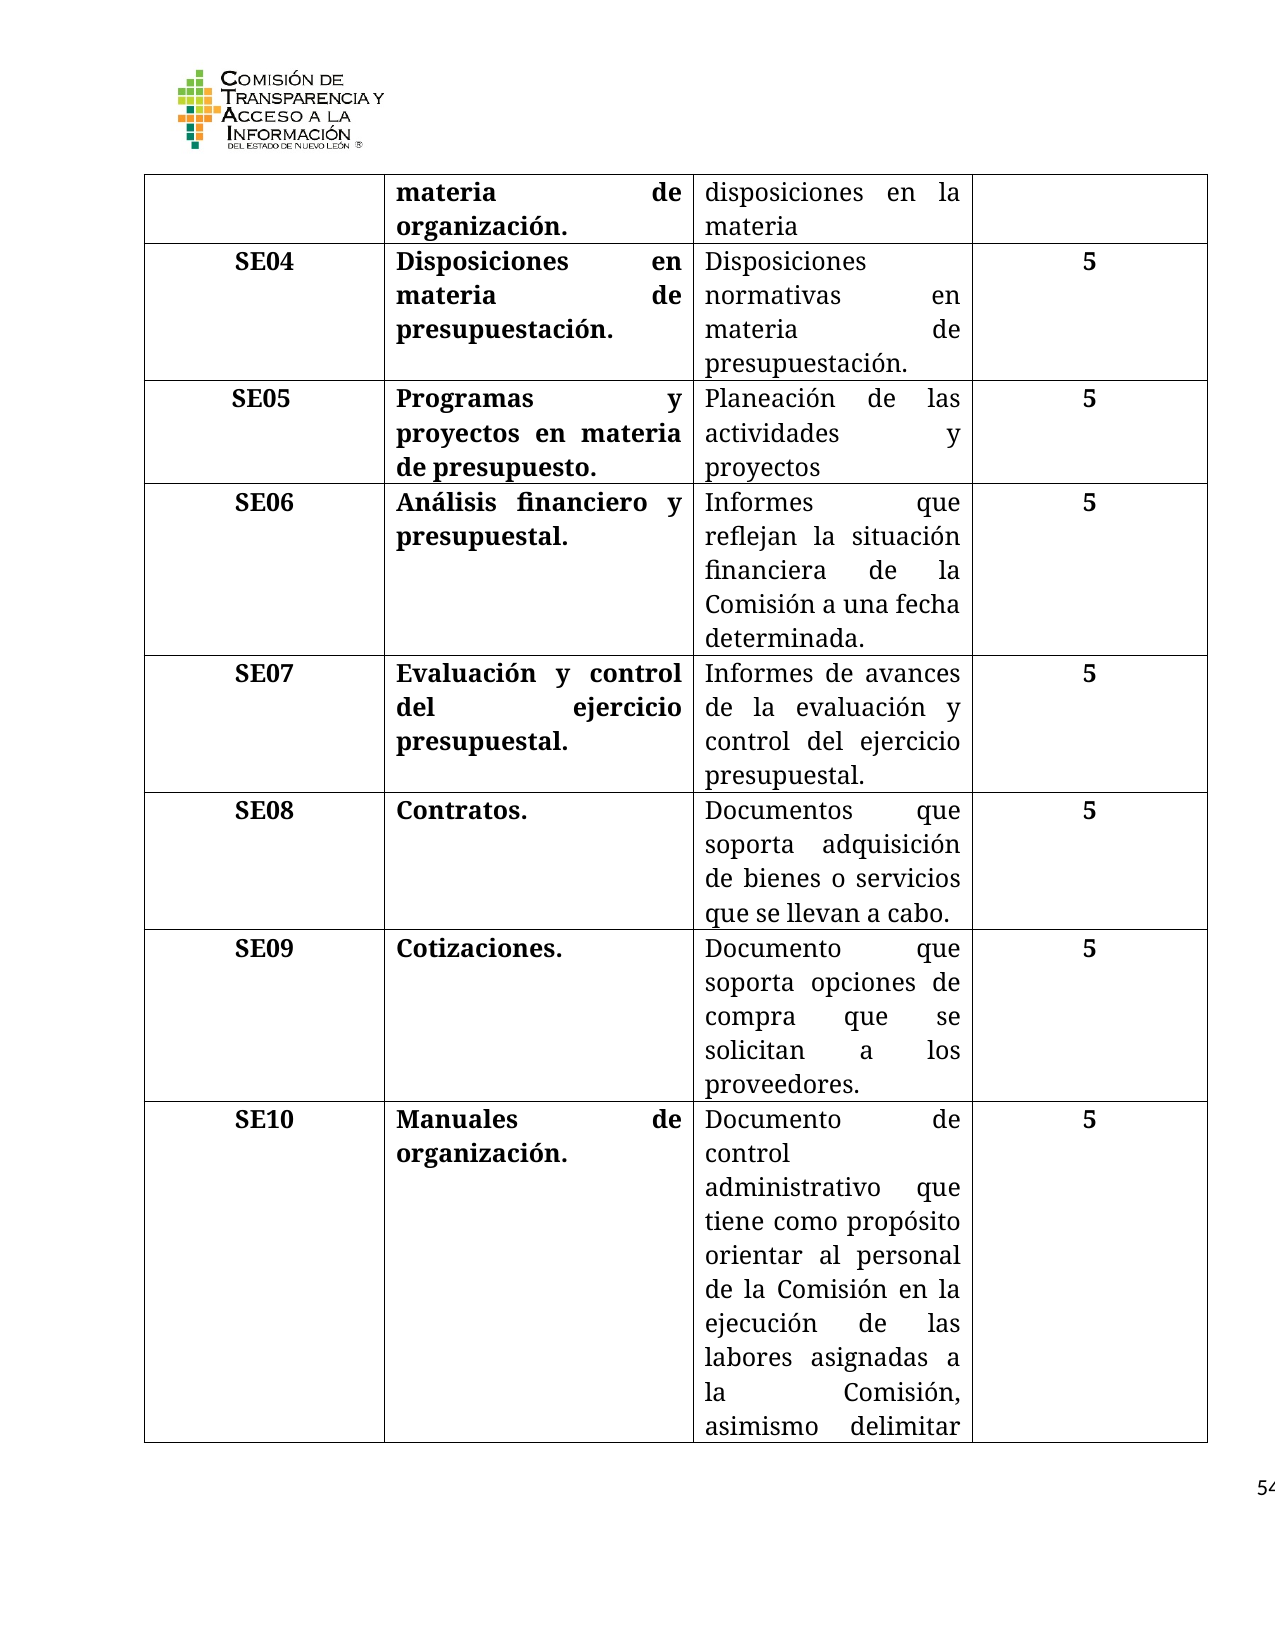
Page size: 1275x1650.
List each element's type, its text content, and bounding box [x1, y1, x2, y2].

table_cell 5 [973, 656, 1207, 792]
table_cell SE08 [145, 793, 384, 929]
table_cell Disposiciones normativas en materia de presupuestación. [694, 244, 972, 380]
table_cell Planeación de las actividades y proyectos [694, 381, 972, 483]
table_cell 5 [973, 484, 1207, 655]
table_cell Contratos. [385, 793, 693, 929]
table_cell 5 [973, 381, 1207, 483]
table_cell Documentos que soporta adquisición de bienes o servicios que se llevan a cabo. [694, 793, 972, 929]
table_cell [145, 175, 384, 243]
table_cell SE07 [145, 656, 384, 792]
table_cell 5 [973, 793, 1207, 929]
table_cell 5 [973, 244, 1207, 380]
table_cell Informes de avances de la evaluación y control del ejercicio presupuestal. [694, 656, 972, 792]
table_cell Informes que reflejan la situación financiera de la Comisión a una fecha determinada. [694, 484, 972, 655]
table_cell Análisis financiero y presupuestal. [385, 484, 693, 655]
table_cell [973, 175, 1207, 243]
table_cell 5 [973, 1102, 1207, 1442]
table_cell Cotizaciones. [385, 930, 693, 1101]
table_cell 5 [973, 930, 1207, 1101]
table_cell disposiciones en la materia [694, 175, 972, 243]
table_cell Disposiciones en materia de presupuestación. [385, 244, 693, 380]
table_cell Programas y proyectos en materia de presupuesto. [385, 381, 693, 483]
table_cell SE06 [145, 484, 384, 655]
table_cell SE10 [145, 1102, 384, 1442]
table_cell Evaluación y control del ejercicio presupuestal. [385, 656, 693, 792]
table_cell Documento de control administrativo que tiene como propósito orientar al personal de la Comisión en la ejecución de las labores asignadas a la Comisión, asimismo delimitar [694, 1102, 972, 1442]
table_cell Documento que soporta opciones de compra que se solicitan a los proveedores. [694, 930, 972, 1101]
table_cell SE05 [145, 381, 384, 483]
table_cell SE04 [145, 244, 384, 380]
table_cell materia de organización. [385, 175, 693, 243]
table_cell Manuales de organización. [385, 1102, 693, 1442]
table_cell SE09 [145, 930, 384, 1101]
